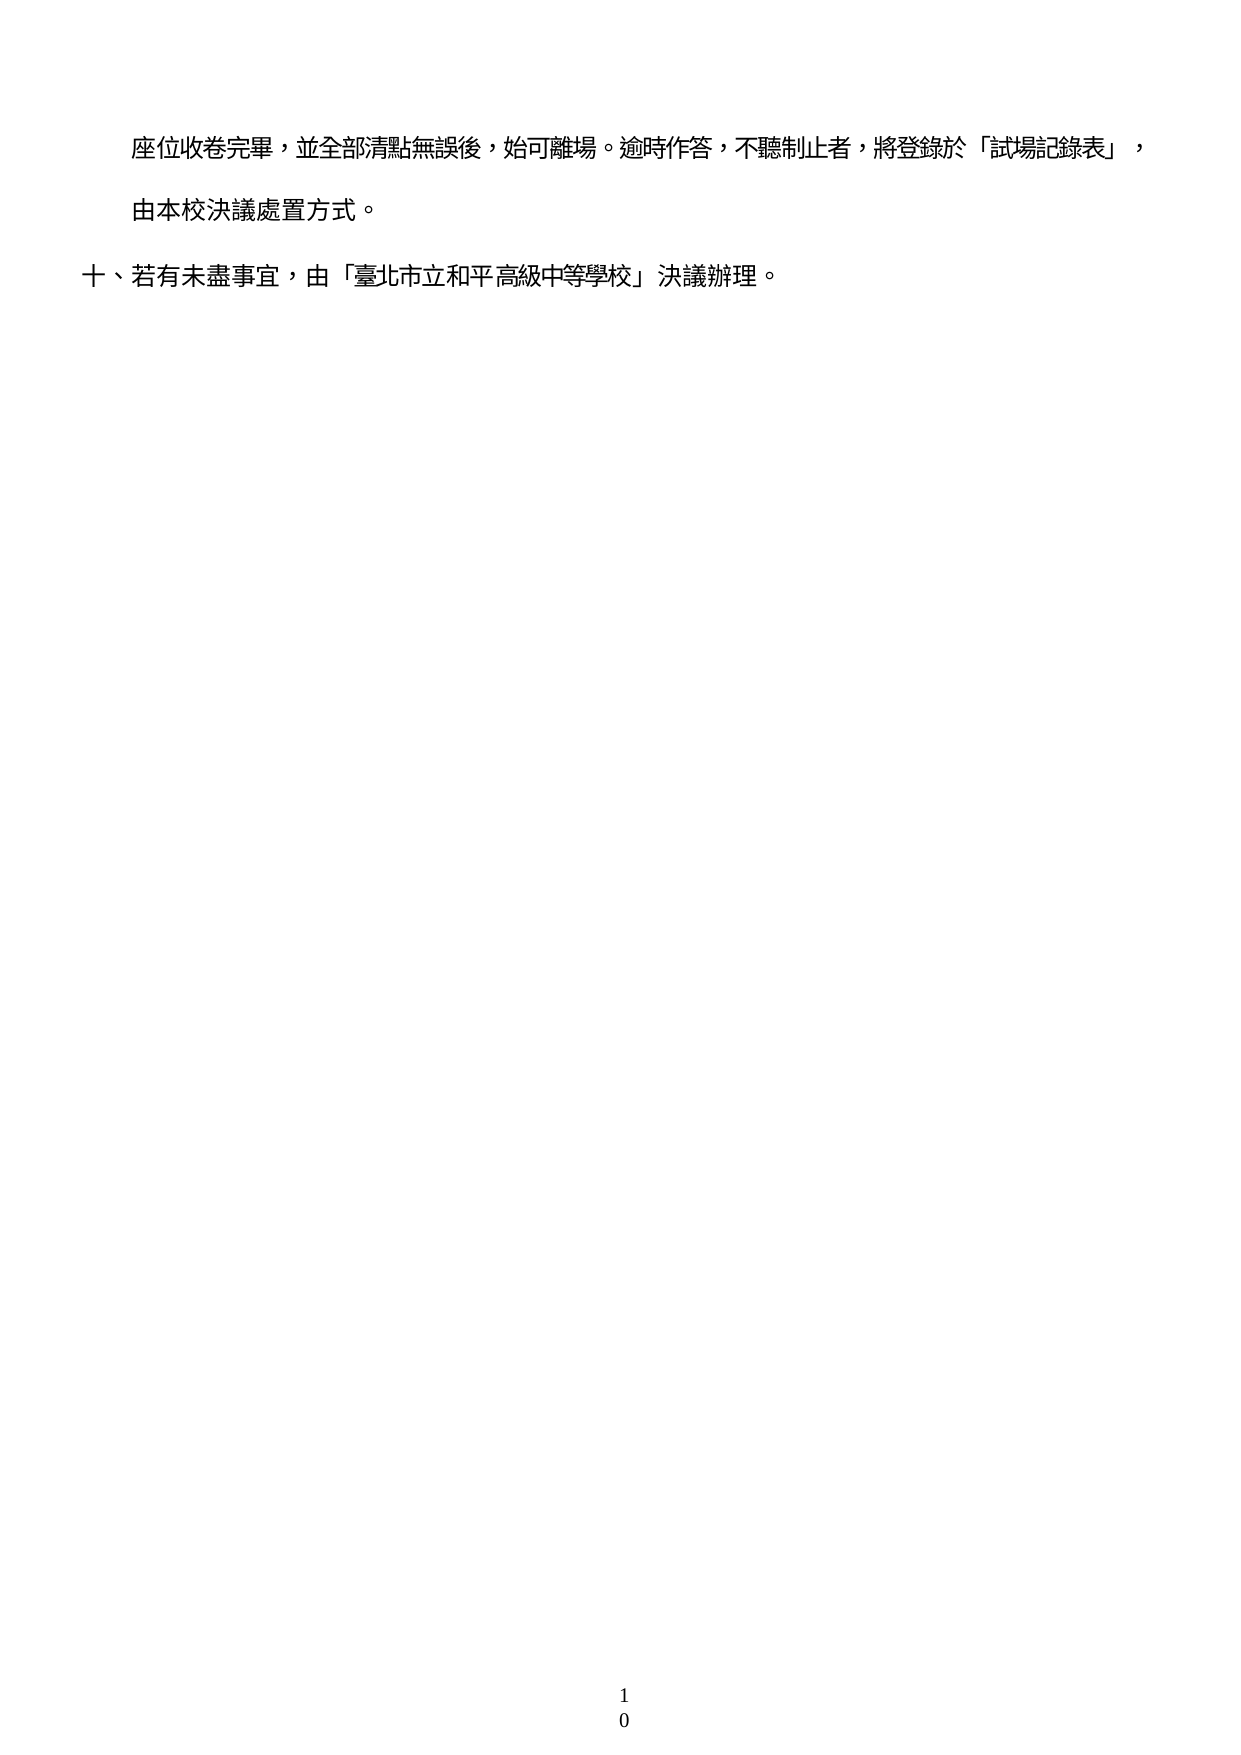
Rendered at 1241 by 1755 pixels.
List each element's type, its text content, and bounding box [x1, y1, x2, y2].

text 座位收卷完畢，並全部清點無誤後，始可離場。逾時作答，不聽制止者，將登錄於「試場記錄表」， 由本校決議處置方式。 [81, 105, 1157, 230]
text 十、若有未盡事宜，由「臺北市立和平高級中等學校」決議辦理。 [81, 233, 1157, 295]
